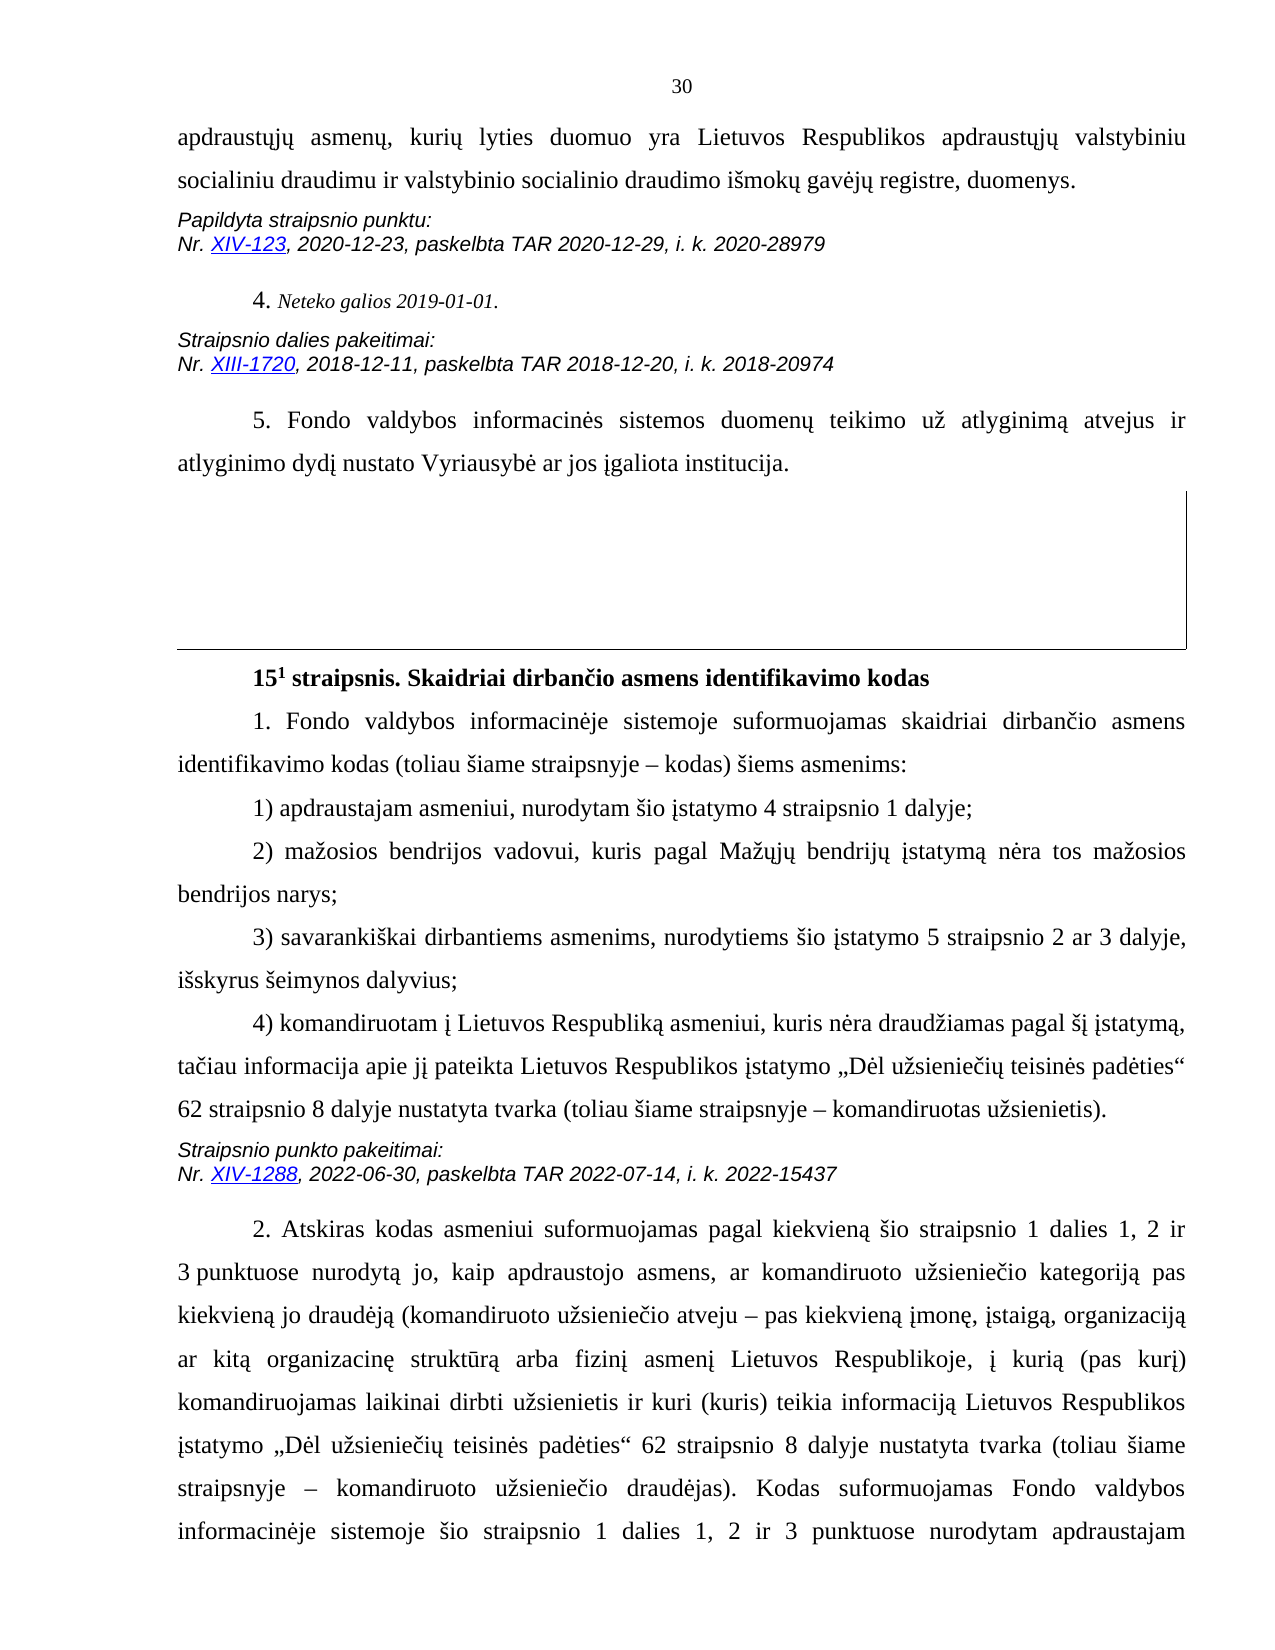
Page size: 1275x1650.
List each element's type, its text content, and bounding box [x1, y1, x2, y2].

text Nr. XIV-123, 2020-12-23, paskelbta TAR 2020-12-29, i. k. 2020-28979 [177, 232, 1186, 256]
text 1. Fondo valdybos informacinėje sistemoje suformuojamas skaidriai dirbančio asmens identifikavimo kodas (toliau šiame straipsnyje – kodas) šiems asmenims: [177, 706, 1186, 778]
text 4) komandiruotam į Lietuvos Respubliką asmeniui, kuris nėra draudžiamas pagal šį įstatymą, tačiau informacija apie jį pateikta Lietuvos Respublikos įstatymo „Dėl užsieniečių teisinės padėties“ 62 straipsnio 8 dalyje nustatyta tvarka (toliau šiame straipsnyje – komandiruotas užsienietis). [177, 1008, 1186, 1123]
text 1) apdraustajam asmeniui, nurodytam šio įstatymo 4 straipsnio 1 dalyje; [177, 793, 1186, 821]
text Papildyta straipsnio punktu: [177, 208, 1186, 232]
text 5. Fondo valdybos informacinės sistemos duomenų teikimo už atlyginimą atvejus ir atlyginimo dydį nustato Vyriausybė ar jos įgaliota institucija. [177, 405, 1186, 477]
text apdraustųjų asmenų, kurių lyties duomuo yra Lietuvos Respublikos apdraustųjų valstybiniu socialiniu draudimu ir valstybinio socialinio draudimo išmokų gavėjų registre, duomenys. [177, 122, 1186, 194]
text 3) savarankiškai dirbantiems asmenims, nurodytiems šio įstatymo 5 straipsnio 2 ar 3 dalyje, išskyrus šeimynos dalyvius; [177, 922, 1186, 994]
text 2. Atskiras kodas asmeniui suformuojamas pagal kiekvieną šio straipsnio 1 dalies 1, 2 ir 3 punktuose nurodytą jo, kaip apdraustojo asmens, ar komandiruoto užsieniečio kategoriją pas kiekvieną jo draudėją (komandiruoto užsieniečio atveju – pas kiekvieną įmonę, įstaigą, organizaciją ar kitą organizacinę struktūrą arba fizinį asmenį Lietuvos Respublikoje, į kurią (pas kurį) komandiruojamas laikinai dirbti užsienietis ir kuri (kuris) teikia informaciją Lietuvos Respublikos įstatymo „Dėl užsieniečių teisinės padėties“ 62 straipsnio 8 dalyje nustatyta tvarka (toliau šiame straipsnyje – komandiruoto užsieniečio draudėjas). Kodas suformuojamas Fondo valdybos informacinėje sistemoje šio straipsnio 1 dalies 1, 2 ir 3 punktuose nurodytam apdraustajam [177, 1214, 1186, 1545]
text Straipsnio dalies pakeitimai: [177, 328, 1186, 352]
text Nr. XIV-1288, 2022-06-30, paskelbta TAR 2022-07-14, i. k. 2022-15437 [177, 1162, 1186, 1186]
text Straipsnio punkto pakeitimai: [177, 1138, 1186, 1162]
text 151 straipsnis. Skaidriai dirbančio asmens identifikavimo kodas [177, 663, 1186, 692]
text 2) mažosios bendrijos vadovui, kuris pagal Mažųjų bendrijų įstatymą nėra tos mažosios bendrijos narys; [177, 836, 1186, 908]
text Nr. XIII-1720, 2018-12-11, paskelbta TAR 2018-12-20, i. k. 2018-20974 [177, 352, 1186, 376]
text 4. Neteko galios 2019-01-01. [177, 285, 1186, 314]
